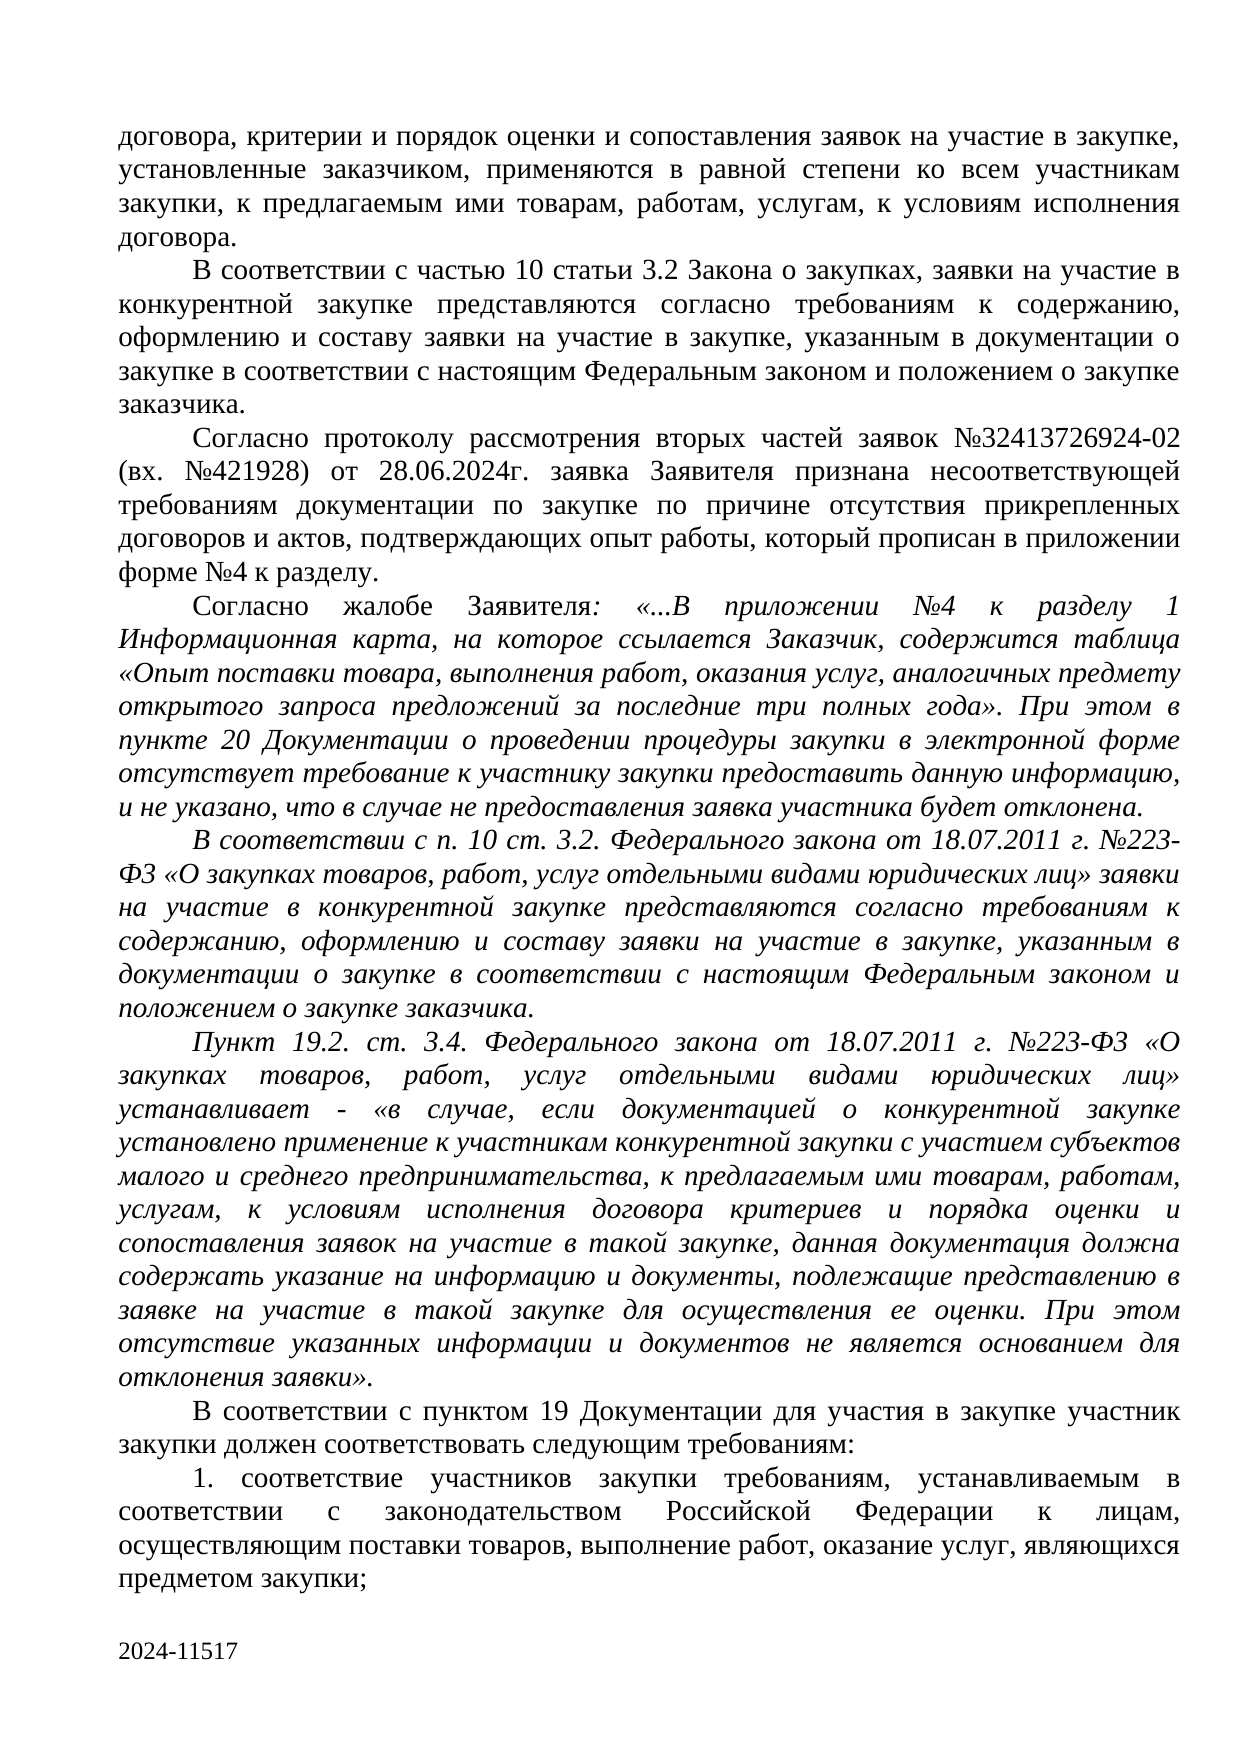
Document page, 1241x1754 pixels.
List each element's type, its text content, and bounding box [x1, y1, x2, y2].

text Согласно протоколу рассмотрения вторых частей заявок №32413726924-02 (вх. №421928) от 28.06.2024г. заявка Заявителя признана несоответствующей требованиям документации по закупке по причине отсутствия прикрепленных договоров и актов, подтверждающих опыт работы, который прописан в приложении форме №4 к разделу. [118, 420, 1181, 588]
text В соответствии с пунктом 19 Документации для участия в закупке участник закупки должен соответствовать следующим требованиям: [118, 1393, 1181, 1460]
text 1. соответствие участников закупки требованиям, устанавливаемым в соответствии с законодательством Российской Федерации к лицам, осуществляющим поставки товаров, выполнение работ, оказание услуг, являющихся предметом закупки; [118, 1460, 1181, 1594]
text Согласно жалобе Заявителя: «...В приложении №4 к разделу 1 Информационная карта, на которое ссылается Заказчик, содержится таблица «Опыт поставки товара, выполнения работ, оказания услуг, аналогичных предмету открытого запроса предложений за последние три полных года». При этом в пункте 20 Документации о проведении процедуры закупки в электронной форме отсутствует требование к участнику закупки предоставить данную информацию, и не указано, что в случае не предоставления заявка участника будет отклонена. [118, 588, 1181, 822]
text договора, критерии и порядок оценки и сопоставления заявок на участие в закупке, установленные заказчиком, применяются в равной степени ко всем участникам закупки, к предлагаемым ими товарам, работам, услугам, к условиям исполнения договора. [118, 118, 1181, 252]
text В соответствии с частью 10 статьи 3.2 Закона о закупках, заявки на участие в конкурентной закупке представляются согласно требованиям к содержанию, оформлению и составу заявки на участие в закупке, указанным в документации о закупке в соответствии с настоящим Федеральным законом и положением о закупке заказчика. [118, 252, 1181, 420]
text Пункт 19.2. ст. 3.4. Федерального закона от 18.07.2011 г. №223-Ф3 «О закупках товаров, работ, услуг отдельными видами юридических лиц» устанавливает - «в случае, если документацией о конкурентной закупке установлено применение к участникам конкурентной закупки с участием субъектов малого и среднего предпринимательства, к предлагаемым ими товарам, работам, услугам, к условиям исполнения договора критериев и порядка оценки и сопоставления заявок на участие в такой закупке, данная документация должна содержать указание на информацию и документы, подлежащие представлению в заявке на участие в такой закупке для осуществления ее оценки. При этом отсутствие указанных информации и документов не является основанием для отклонения заявки». [118, 1024, 1181, 1393]
text В соответствии с п. 10 ст. 3.2. Федерального закона от 18.07.2011 г. №223-Ф3 «О закупках товаров, работ, услуг отдельными видами юридических лиц» заявки на участие в конкурентной закупке представляются согласно требованиям к содержанию, оформлению и составу заявки на участие в закупке, указанным в документации о закупке в соответствии с настоящим Федеральным законом и положением о закупке заказчика. [118, 822, 1181, 1024]
